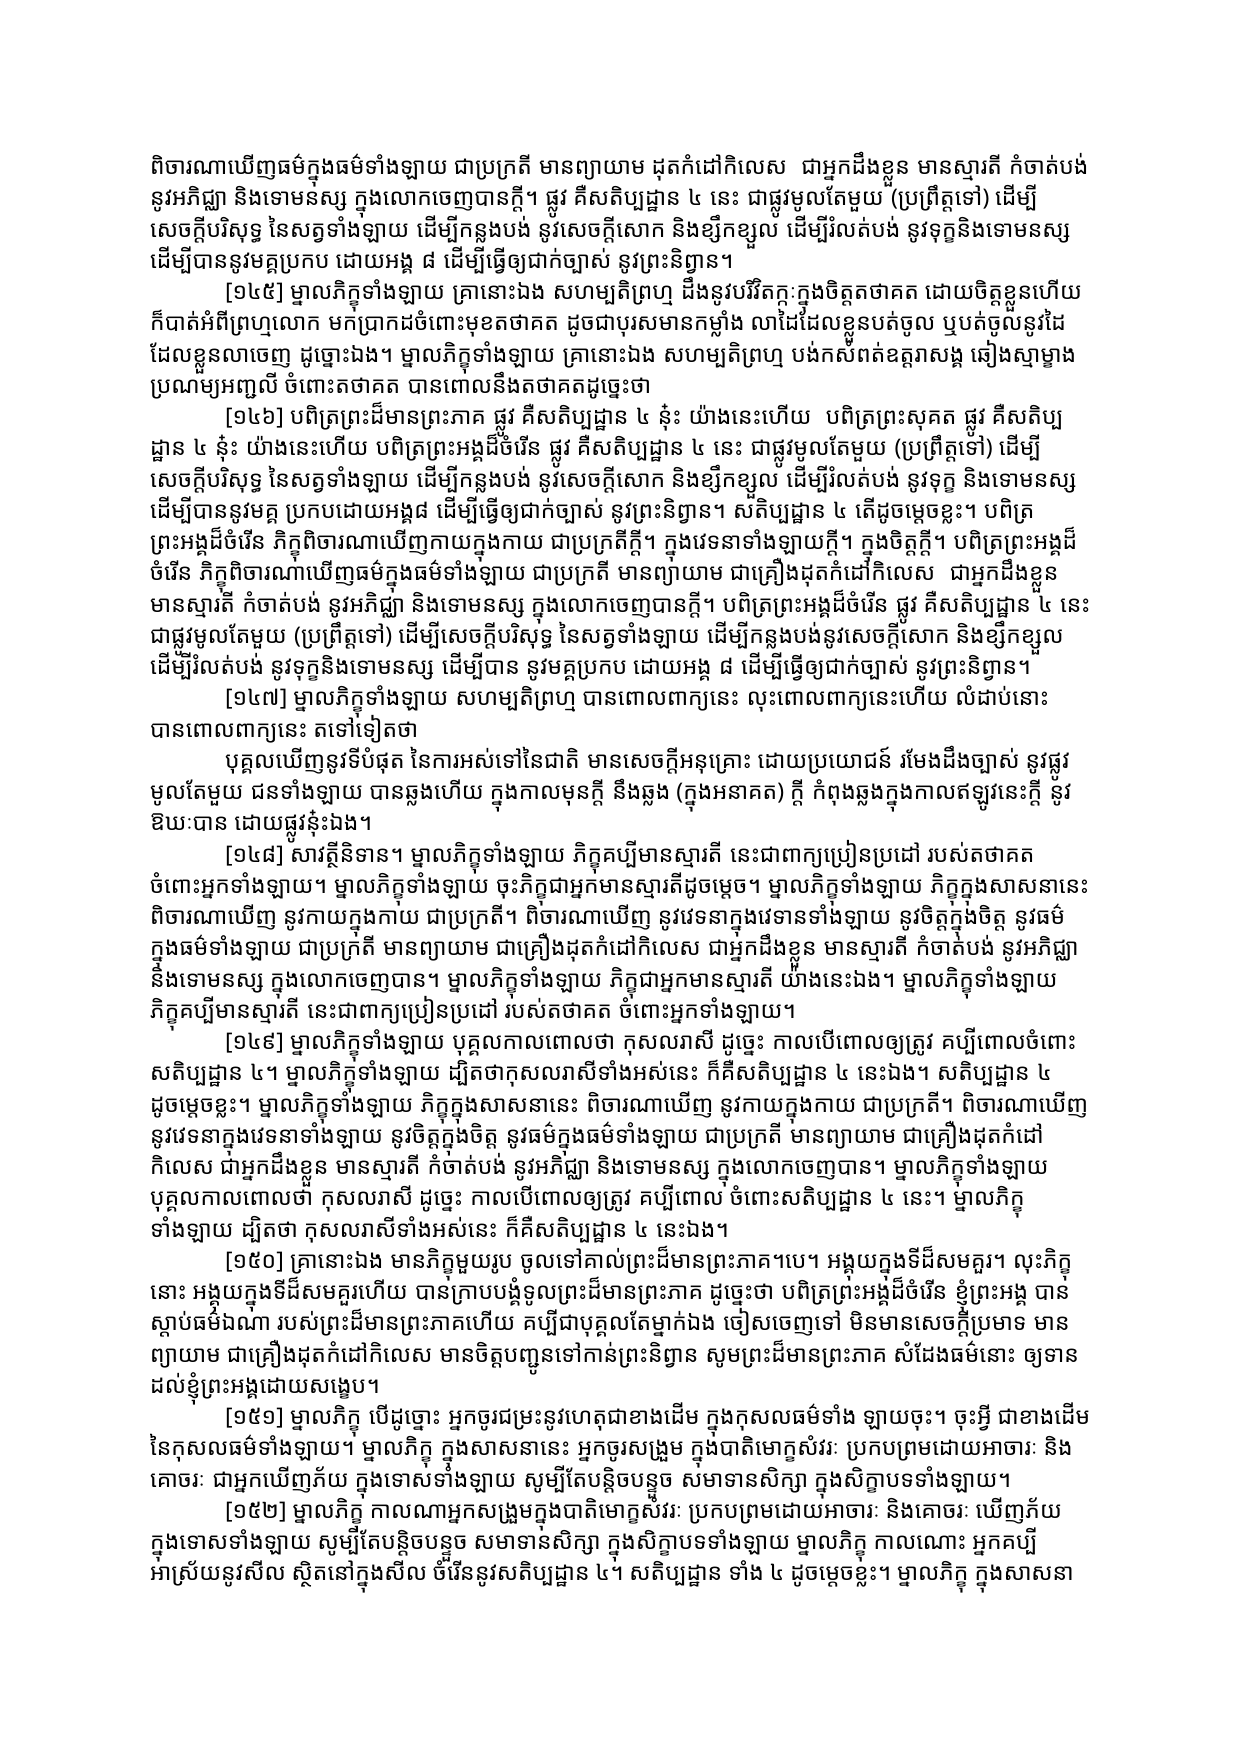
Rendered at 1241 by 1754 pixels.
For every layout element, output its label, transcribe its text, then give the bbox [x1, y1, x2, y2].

text បុគ្គលឃើញនូវទីបំផុត នៃការអស់ទៅនៃជាតិ មានសេចក្តីអនុគ្រោះ ដោយប្រយោជន៍ រមែងដឹងច្បាស់ នូវផ្លូវមូលតែមួយ ជនទាំងឡាយ បានឆ្លងហើយ ក្នុងកាលមុនក្តី នឹងឆ្លង (ក្នុង​អនាគត) ក្តី កំពុងឆ្លងក្នុងកាលឥឡូវនេះក្តី នូវឱឃៈបាន ដោយផ្លូវនុ៎ះឯង។ [150, 744, 1090, 837]
text [១៤៩] ម្នាលភិក្ខុទាំងឡាយ បុគ្គលកាលពោលថា កុសលរាសី ដូច្នេះ កាលបើពោល​ឲ្យត្រូវ គប្បីពោលចំពោះសតិប្បដ្ឋាន ៤។ ម្នាលភិក្ខុទាំង​ឡាយ ដ្បិតថាកុសលរាសីទាំងអស់នេះ ក៏គឺសតិប្បដ្ឋាន ៤ នេះឯង។ សតិប្បដ្ឋាន ៤ ដូចម្តេចខ្លះ។ ម្នាលភិក្ខុទាំងឡាយ ភិក្ខុក្នុង​សាសនា​នេះ ពិចារណាឃើញ នូវកាយក្នុងកាយ ជាប្រក្រតី។ ពិចារណាឃើញ នូវវេទនា​ក្នុងវេទនា​ទាំង​ឡាយ នូវចិត្តក្នុងចិត្ត នូវធម៌ក្នុងធម៌ទាំងឡាយ ជាប្រក្រតី មានព្យាយាម ជាគ្រឿងដុតកំដៅ កិលេស ជាអ្នកដឹងខ្លួន មានស្មារតី កំចាត់​បង់ នូវអភិជ្ឈា និងទោមនស្ស ក្នុង​លោក​ចេញបាន។ ម្នាលភិក្ខុទាំងឡាយ បុគ្គលកាលពោលថា កុសលរាសី ដូច្នេះ កាលបើពោល​ឲ្យត្រូវ គប្បីពោល ចំពោះ​សតិប្បដ្ឋាន ៤ នេះ។ ម្នាលភិក្ខុទាំងឡាយ ដ្បិតថា កុសលរាសីទាំងអស់នេះ ក៏គឺសតិប្បដ្ឋាន ៤ នេះឯង។ [150, 1025, 1090, 1244]
text [១៤៦] បពិត្រព្រះដ៏មានព្រះភាគ ផ្លូវ គឺសតិប្បដ្ឋាន ៤ នុ៎ះ យ៉ាងនេះ​ហើយ បពិត្រ​ព្រះសុគត ផ្លូវ គឺសតិប្បដ្ឋាន ៤ នុ៎ះ យ៉ាងនេះហើយ បពិត្រព្រះ​អង្គដ៏ចំរើន ផ្លូវ គឺសតិប្បដ្ឋាន ៤ នេះ ជាផ្លូវមូលតែមួយ (ប្រព្រឹត្តទៅ) ដើម្បី​សេចក្តីបរិសុទ្ធ នៃសត្វទាំងឡាយ ដើម្បី​កន្លងបង់ នូវសេចក្តីសោក និងខ្សឹក​ខ្សួល ដើម្បីរំលត់បង់ នូវទុក្ខ និងទោមនស្ស ដើម្បីបាននូវមគ្គ ប្រកបដោយ​អង្គ​៨ ដើម្បីធ្វើឲ្យជាក់ច្បាស់ នូវព្រះនិព្វាន។ សតិប្បដ្ឋាន ៤ តើដូចម្តេចខ្លះ។ បពិត្រ​ព្រះអង្គដ៏ចំរើន ភិក្ខុពិចារណាឃើញកាយក្នុងកាយ ជាប្រក្រតីក្តី។ ក្នុងវេទនាទាំងឡាយក្តី។ ក្នុង​ចិត្តក្តី។ បពិត្រព្រះអង្គដ៏ចំរើន ភិក្ខុពិចារណា​ឃើញធម៌ក្នុងធម៌ទាំងឡាយ ជាប្រក្រតី មានព្យាយាម ជាគ្រឿងដុតកំដៅ​កិលេស ជាអ្នកដឹងខ្លួន មានស្មារតី កំចាត់បង់ នូវអភិជ្ឈា និងទោមនស្ស ​ក្នុង​លោកចេញបានក្តី។ បពិត្រព្រះអង្គដ៏ចំរើន ផ្លូវ គឺសតិប្បដ្ឋាន ៤ នេះ​ ជាផ្លូវមូលតែមួយ (ប្រព្រឹត្ត​ទៅ) ដើម្បីសេចក្តីបរិសុទ្ធ នៃសត្វទាំងឡាយ ដើម្បីកន្លងបង់នូវ​សេចក្តីសោក និងខ្សឹកខ្សួល ដើម្បី​រំលត់បង់ នូវទុក្ខនិងទោមនស្ស ដើម្បីបាន ​នូវមគ្គប្រកប ដោយអង្គ ៨ ដើម្បីធ្វើឲ្យជាក់ច្បាស់ នូវព្រះនិព្វាន។ [150, 400, 1090, 681]
text [១៥១] ម្នាលភិក្ខុ បើដូច្នោះ​ អ្នកចូរជម្រះនូវហេតុជាខាងដើម ក្នុងកុសល​​ធម៌ទាំង ឡាយចុះ។ ចុះអ្វី ជាខាងដើម នៃកុសលធម៌ទាំងឡាយ។ ម្នាលភិក្ខុ​ ក្នុងសាសនានេះ អ្នកចូរសង្រួម ក្នុង​បាតិមោក្ខសំវរៈ ប្រកបព្រមដោយ​អាចារៈ និងគោចរៈ ជាអ្នកឃើញភ័យ ក្នុងទោសទាំងឡាយ សូម្បីតែបន្តិច​បន្ទួច សមាទានសិក្សា ក្នុងសិក្ខាបទទាំងឡាយ។ [150, 1400, 1090, 1494]
text [១៥២] ម្នាលភិក្ខុ កាលណាអ្នកសង្រួមក្នុងបាតិមោក្ខសំវរៈ ប្រកប​ព្រមដោយ​អាចារៈ និងគោចរៈ ឃើញភ័យ ក្នុងទោសទាំងឡាយ សូម្បីតែបន្តិច​បន្ទួច សមាទានសិក្សា ក្នុងសិក្ខាបទ​ទាំងឡាយ ម្នាលភិក្ខុ កាលណោះ អ្នក​គប្បីអាស្រ័យនូវសីល ស្ថិតនៅក្នុងសីល ចំរើន​នូវ​សតិប្បដ្ឋាន ៤។ សតិប្បដ្ឋាន ទាំង ៤ ដូចម្តេចខ្លះ។ ម្នាលភិក្ខុ ក្នុងសាសនានេះ អ្នកចូរ​ពិចារណា​ឃើញ នូវកាយក្នុងកាយ ជាប្រក្រតី។ ពិចារណាឃើញ នូវ​វេទនា​ក្នុងវេទនាទាំងឡាយ នូវចិត្ត​ក្នុងចិត្ត នូវធម៌ក្នុងធម៌ទាំងឡាយ ជាប្រក្រតី មានព្យាយាម ជាគ្រឿងដុតកំដៅកិលេស ជាអ្នក​ដឹងខ្លួន មានស្មារតី កំចាត់​បង់ នូវអភិជ្ឈា និងទោមនស្ស ក្នុងលោកចេញ។ ម្នាលភិក្ខុ កាលណា​អ្នក​នឹងអាស្រ័យ​នូវសីល និងស្ថិតនៅក្នុងសីល និងចំរើននូវសតិប្បដ្ឋាន ៤ យ៉ាងនេះ ម្នាលភិក្ខុ កាលណោះ សេចក្តីចំរើន ក្នុងកុសលធម៌ទាំងឡាយ នឹងមានប្រាកដដល់អ្នកពិត ទាំងយប់​ទាំងថ្ងៃ ឯសេចក្តីសាបសូន្យ មិនមាន​ឡើយ។ [150, 1494, 1090, 1587]
text [១៤៨] សាវត្ថីនិទាន។ ម្នាលភិក្ខុទាំងឡាយ ភិក្ខុគប្បីមានស្មារតី នេះជា​ពាក្យប្រៀនប្រដៅ របស់តថាគត ចំពោះអ្នកទាំងឡាយ។ ម្នាលភិក្ខុទាំង​ឡាយ ចុះភិក្ខុជាអ្នកមានស្មារតីដូចម្តេច។ ម្នាលភិក្ខុទាំងឡាយ ភិក្ខុក្នុង​សាសនានេះ ពិចារណាឃើញ នូវកាយក្នុងកាយ ជាប្រក្រតី។ ពិចារណា​​ឃើញ នូវវេទនាក្នុងវេទានទាំងឡាយ នូវចិត្តក្នុងចិត្ត នូវធម៌ក្នុងធម៌ទាំង​ឡាយ ជាប្រក្រតី មានព្យាយាម ជាគ្រឿងដុតកំដៅកិលេស ជាអ្នកដឹងខ្លួន មានស្មារតី កំចាត់បង់ នូវអភិជ្ឈា និងទោមនស្ស ក្នុងលោកចេញបាន។ ម្នាល​ភិក្ខុទាំងឡាយ ភិក្ខុជាអ្នកមាន​ស្មារតី យ៉ាងនេះឯង។ ម្នាលភិក្ខុទាំងឡាយ ភិក្ខុគប្បីមានស្មារតី នេះជាពាក្យប្រៀនប្រដៅ របស់តថាគត ចំពោះអ្នកទាំង​ឡាយ។ [150, 837, 1090, 1025]
text [១៤៥] ម្នាលភិក្ខុទាំងឡាយ គ្រានោះឯង​ សហម្បតិព្រហ្ម ដឹងនូវបរិវិតក្កៈក្នុងចិត្ត​តថាគត ដោយ​ចិត្តខ្លួនហើយ ក៏បាត់អំពីព្រហ្មលោក មក​ប្រាកដចំពោះមុខតថាគត ដូចជាបុរស​មានកម្លាំង លាដៃដែលខ្លួនបត់ចូល ឬបត់ចូលនូវដៃ ដែលខ្លួនលាចេញ ដូច្នោះឯង។ ម្នាលភិក្ខុ​ទាំងឡាយ គ្រានោះឯង សហម្បតិព្រហ្ម បង់កសំពត់ឧត្តរាសង្គ ឆៀងស្មាម្ខាង ប្រណម្យអញ្ជលី ចំពោះតថាគត បានពោលនឹងតថាគតដូច្នេះថា​ [150, 275, 1090, 400]
text [១៥០] គ្រានោះឯង មានភិក្ខុមួយរូប ចូលទៅគាល់ព្រះដ៏មានព្រះភាគ។បេ។ អង្គុយក្នុង​ទីដ៏​សមគួរ។ លុះភិក្ខុនោះ អង្គុយក្នុងទីដ៏សមគួរហើយ បាន​ក្រាបបង្គំ​ទូលព្រះដ៏មានព្រះភាគ ដូច្នេះថា​ បពិត្រព្រះអង្គដ៏ចំរើន ខ្ញុំព្រះអង្គ​ បានស្តាប់ធម៌ឯណា របស់ព្រះដ៏មានព្រះភាគហើយ គប្បីជាបុគ្គលតែម្នាក់​ឯង ចៀសចេញទៅ មិនមានសេចក្តីប្រមាទ មានព្យាយាម ជាគ្រឿងដុត​កំដៅកិលេស មានចិត្តបញ្ជូនទៅកាន់ព្រះនិព្វាន សូមព្រះដ៏មានព្រះភាគ​ សំដែងធម៌នោះ ឲ្យទាន ដល់ខ្ញុំព្រះអង្គដោយសង្ខេប។ [150, 1244, 1090, 1400]
text [១៤៧] ម្នាលភិក្ខុទាំងឡាយ​ សហម្បតិព្រហ្ម បានពោលពាក្យនេះ លុះ​ពោលពាក្យ​នេះ​ហើយ លំដាប់នោះ បានពោលពាក្យនេះ តទៅទៀតថា [150, 681, 1090, 744]
text ពិចារណា​ឃើញធម៌ក្នុងធម៌ទាំងឡាយ ជាប្រក្រតី មានព្យាយាម ដុតកំដៅ​កិលេស ជាអ្នកដឹងខ្លួន មានស្មារតី កំចាត់បង់ នូវអភិជ្ឈា និងទោមនស្ស​ ក្នុង​លោកចេញបានក្តី។ ផ្លូវ គឺសតិប្បដ្ឋាន ៤ នេះ​ ជាផ្លូវមូលតែមួយ (ប្រព្រឹត្ត​ទៅ) ដើម្បីសេចក្តីបរិសុទ្ធ នៃសត្វទាំងឡាយ ដើម្បីកន្លងបង់ នូវ​សេចក្តីសោក និងខ្សឹកខ្សួល ដើម្បី​រំលត់បង់ នូវទុក្ខនិងទោមនស្ស ដើម្បីបាន​នូវមគ្គប្រកប ដោយអង្គ ៨ ដើម្បីធ្វើឲ្យជាក់ច្បាស់ នូវព្រះនិព្វាន។ [150, 150, 1090, 275]
